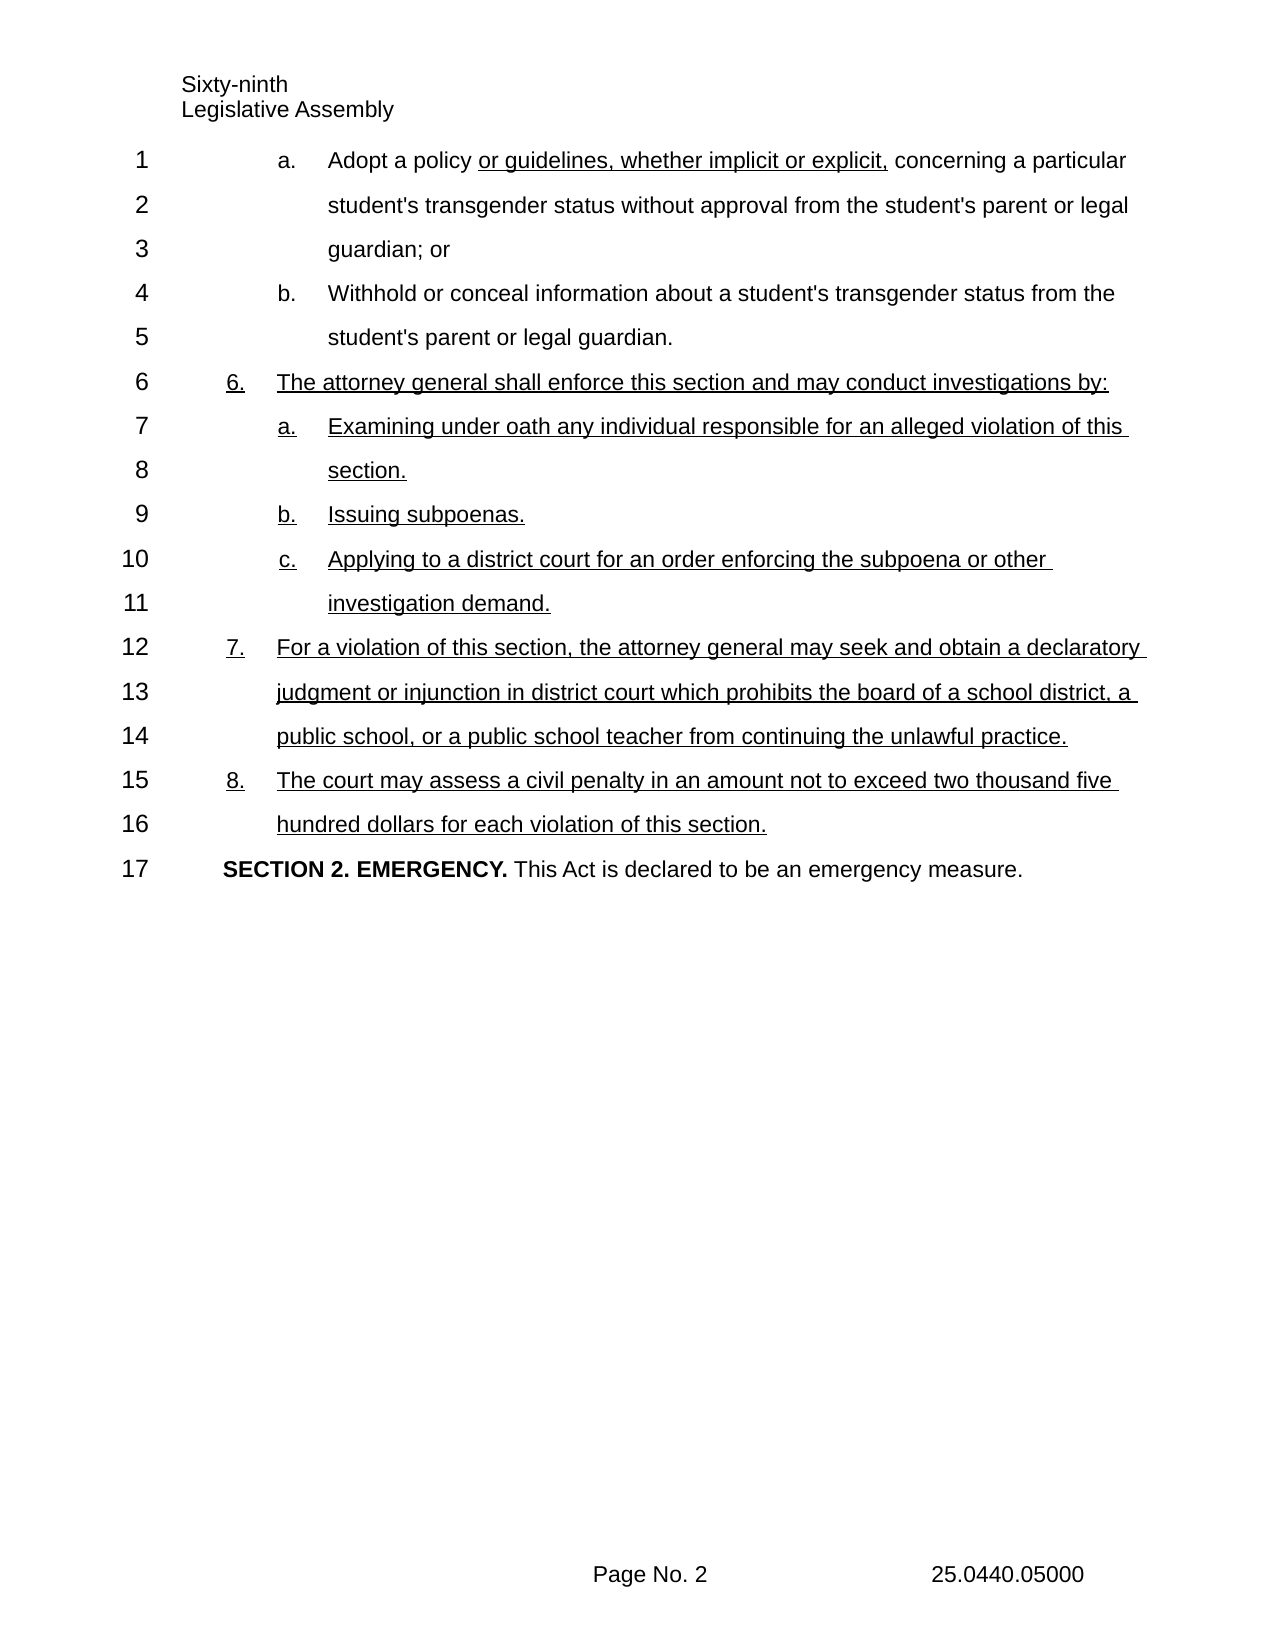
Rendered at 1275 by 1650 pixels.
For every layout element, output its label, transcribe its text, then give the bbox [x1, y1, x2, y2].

text a. Adopt a policy or guidelines, whether implicit or explicit, concerning a particular student's transgender status without approval from the student's parent or legal guardian; or [181, 133, 1154, 266]
text a. Examining under oath any individual responsible for an alleged violation of this section. [181, 399, 1154, 487]
text 7. For a violation of this section, the attorney general may seek and obtain a declaratory judgment or injunction in district court which prohibits the board of a school district, a public school, or a public school teacher from continuing the unlawful practice. [181, 620, 1154, 753]
text 6. The attorney general shall enforce this section and may conduct investigations by: [181, 355, 1154, 399]
text SECTION 2. EMERGENCY. This Act is declared to be an emergency measure. [181, 842, 1154, 886]
text 8. The court may assess a civil penalty in an amount not to exceed two thousand five hundred dollars for each violation of this section. [181, 753, 1154, 842]
text b. Withhold or conceal information about a student's transgender status from the student's parent or legal guardian. [181, 266, 1154, 355]
text b. Issuing subpoenas. [181, 487, 1154, 532]
text c. Applying to a district court for an order enforcing the subpoena or other investigation demand. [181, 532, 1154, 620]
